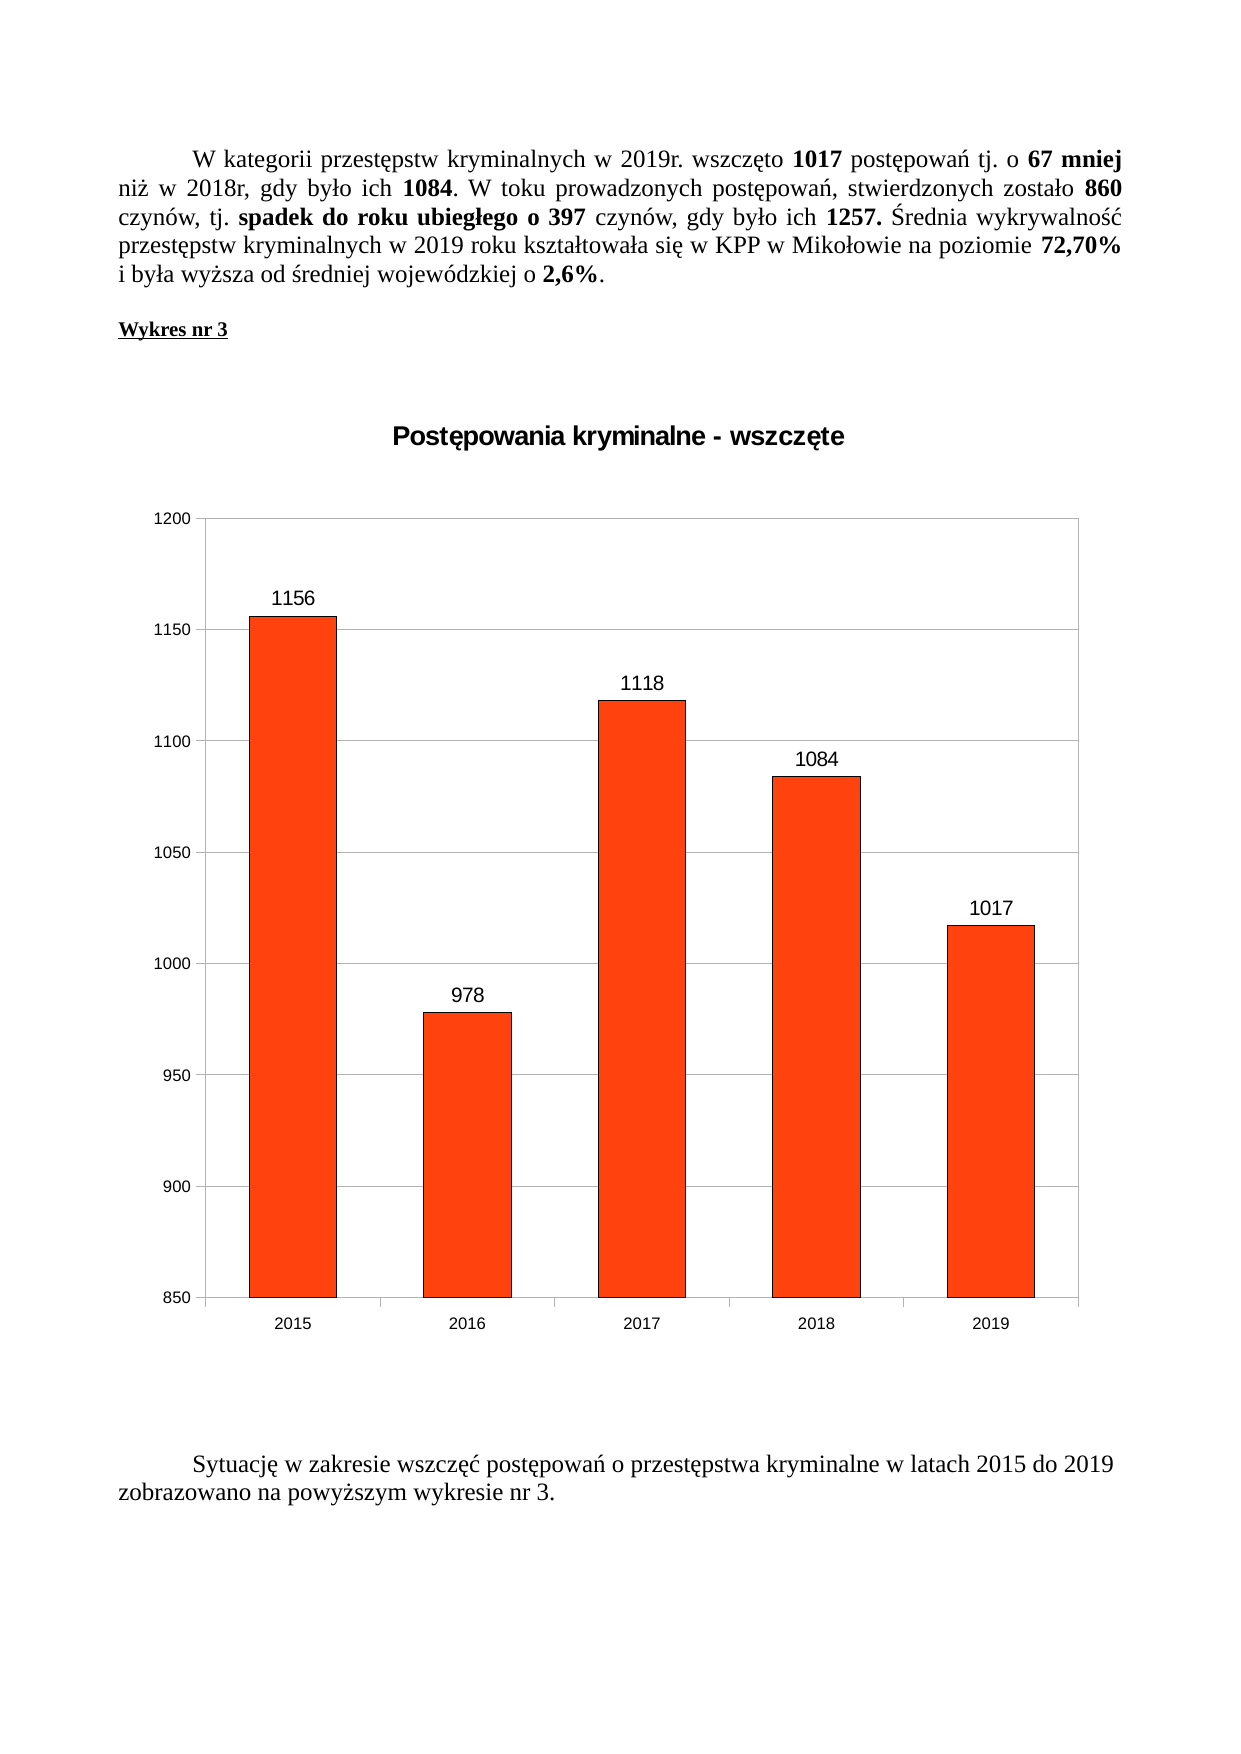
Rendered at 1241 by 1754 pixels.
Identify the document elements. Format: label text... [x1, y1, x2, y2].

text W kategorii przestępstw kryminalnych w 2019r. wszczęto 1017 postępowań tj. o 67 mniej niż w 2018r, gdy było ich 1084. W toku prowadzonych postępowań, stwierdzonych zostało 860 czynów, tj. spadek do roku ubiegłego o 397 czynów, gdy było ich 1257. Średnia wykrywalność przestępstw kryminalnych w 2019 roku kształtowała się w KPP w Mikołowie na poziomie 72,70% i była wyższa od średniej wojewódzkiej o 2,6%. [118, 144, 1122, 288]
text Wykres nr 3 [118, 317, 1122, 341]
text Sytuację w zakresie wszczęć postępowań o przestępstwa kryminalne w latach 2015 do 2019 zobrazowano na powyższym wykresie nr 3. [118, 1449, 1122, 1506]
